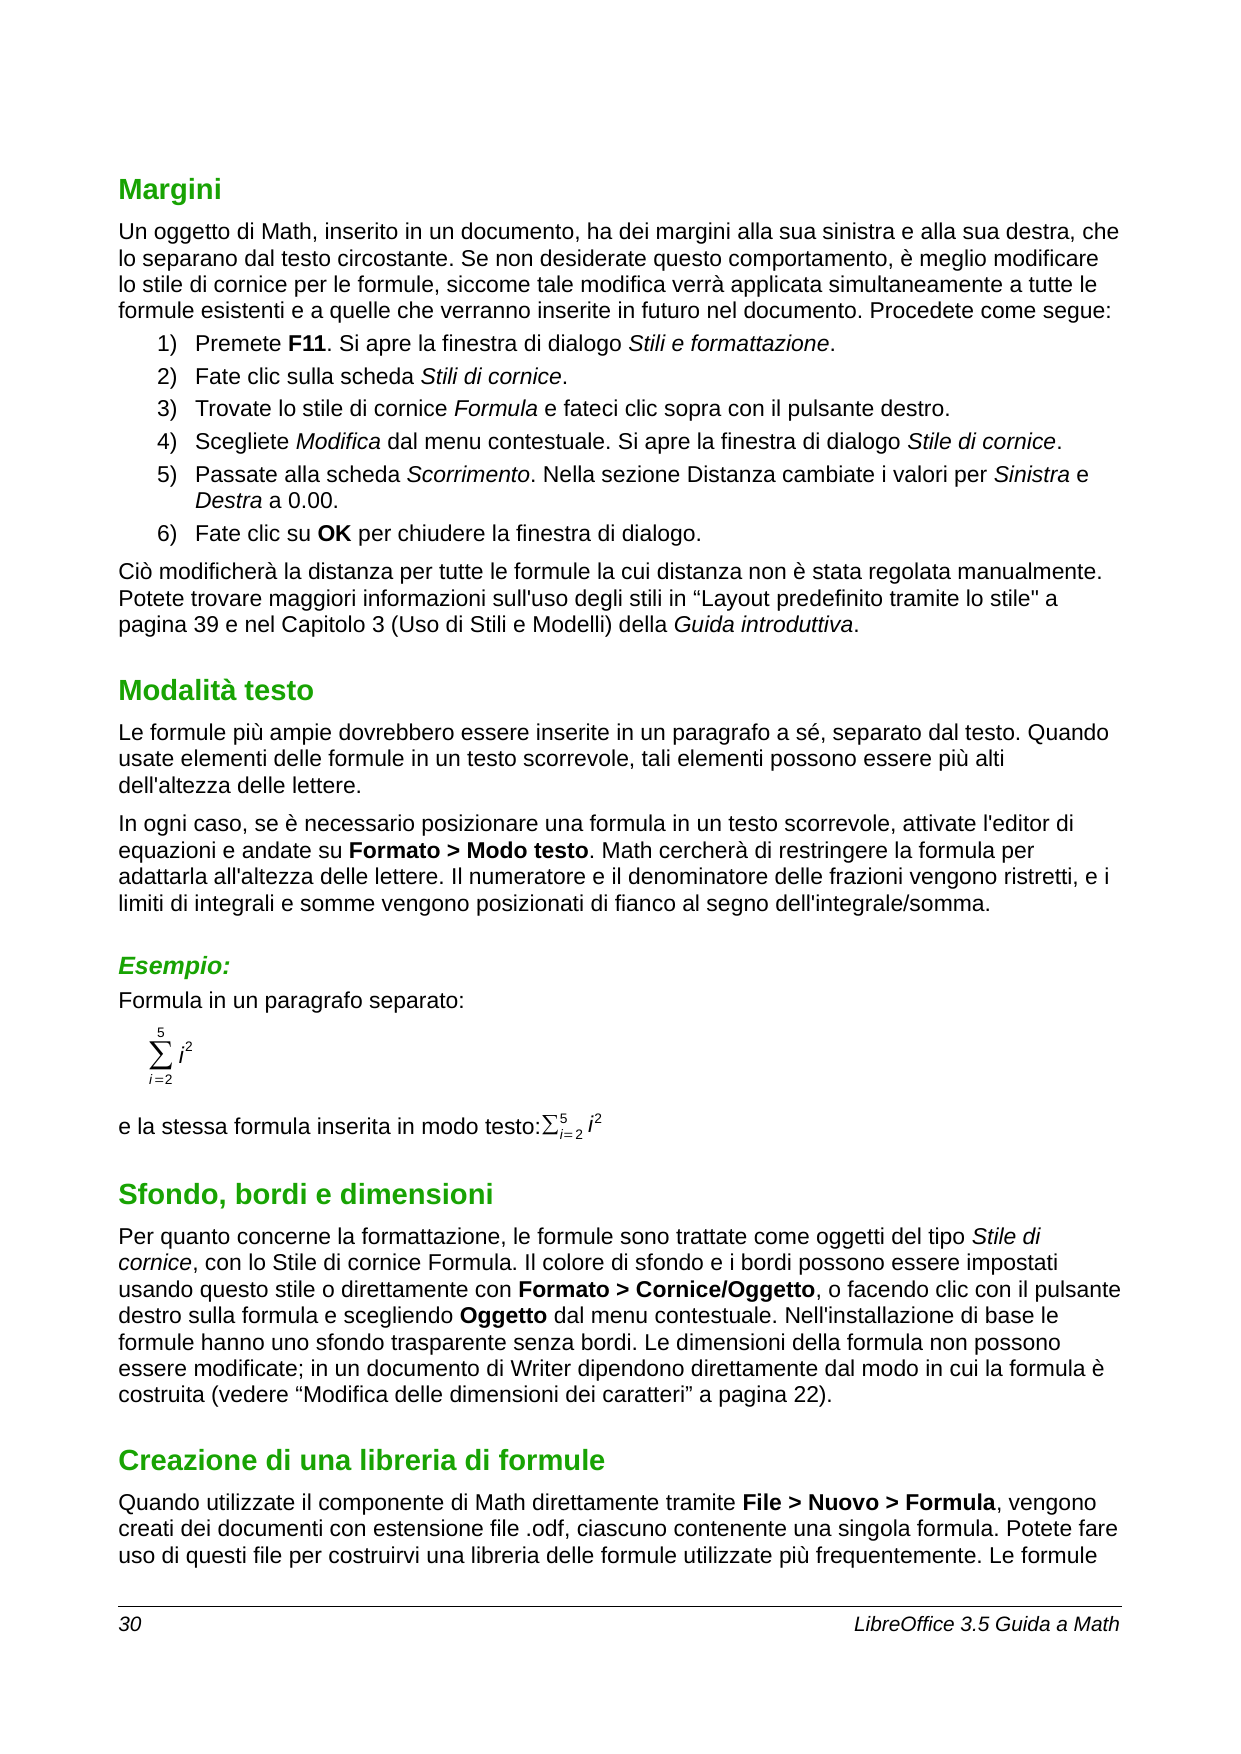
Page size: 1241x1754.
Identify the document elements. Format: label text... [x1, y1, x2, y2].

text Quando utilizzate il componente di Math direttamente tramite File > Nuovo > Formula, vengono creati dei documenti con estensione file .odf, ciascuno contenente una singola formula. Potete fare uso di questi file per costruirvi una libreria delle formule utilizzate più frequentemente. Le formule [118, 1489, 1122, 1568]
text e la stessa formula inserita in modo testo: [118, 1111, 1122, 1142]
subtitle Creazione di una libreria di formule [118, 1443, 1122, 1477]
text Ciò modificherà la distanza per tutte le formule la cui distanza non è stata regolata manualmente. Potete trovare maggiori informazioni sull'uso degli stili in “Layout predefinito tramite lo stile" a pagina 39 e nel Capitolo 3 (Uso di Stili e Modelli) della Guida introduttiva. [118, 558, 1122, 637]
subtitle Margini [118, 172, 1122, 206]
list Formula in un paragrafo separato: [118, 987, 1122, 1013]
subtitle Modalità testo [118, 673, 1122, 706]
text Le formule più ampie dovrebbero essere inserite in un paragrafo a sé, separato dal testo. Quando usate elementi delle formule in un testo scorrevole, tali elementi possono essere più alti dell'altezza delle lettere. [118, 719, 1122, 798]
list Fate clic sulla scheda Stili di cornice. [177, 363, 1122, 389]
subtitle Sfondo, bordi e dimensioni [118, 1177, 1122, 1211]
list Passate alla scheda Scorrimento. Nella sezione Distanza cambiate i valori per Sinistra e Destra a 0.00. [177, 461, 1122, 513]
list Premete F11. Si apre la finestra di dialogo Stili e formattazione. [177, 330, 1122, 356]
text Per quanto concerne la formattazione, le formule sono trattate come oggetti del tipo Stile di cornice, con lo Stile di cornice Formula. Il colore di sfondo e i bordi possono essere impostati usando questo stile o direttamente con Formato > Cornice/Oggetto, o facendo clic con il pulsante destro sulla formula e scegliendo Oggetto dal menu contestuale. Nell'installazione di base le formule hanno uno sfondo trasparente senza bordi. Le dimensioni della formula non possono essere modificate; in un documento di Writer dipendono direttamente dal modo in cui la formula è costruita (vedere “Modifica delle dimensioni dei caratteri” a pagina 22). [118, 1223, 1122, 1407]
list Trovate lo stile di cornice Formula e fateci clic sopra con il pulsante destro. [177, 395, 1122, 422]
list Un oggetto di Math, inserito in un documento, ha dei margini alla sua sinistra e alla sua destra, che lo separano dal testo circostante. Se non desiderate questo comportamento, è meglio modificare lo stile di cornice per le formule, siccome tale modifica verrà applicata simultaneamente a tutte le formule esistenti e a quelle che verranno inserite in futuro nel documento. Procedete come segue: [118, 218, 1122, 324]
list Fate clic su OK per chiudere la finestra di dialogo. [177, 519, 1122, 546]
list Scegliete Modifica dal menu contestuale. Si apre la finestra di dialogo Stile di cornice. [177, 428, 1122, 454]
text In ogni caso, se è necessario posizionare una formula in un testo scorrevole, attivate l'editor di equazioni e andate su Formato > Modo testo. Math cercherà di restringere la formula per adattarla all'altezza delle lettere. Il numeratore e il denominatore delle frazioni vengono ristretti, e i limiti di integrali e somme vengono posizionati di fianco al segno dell'integrale/somma. [118, 810, 1122, 916]
subtitle Esempio: [118, 951, 1122, 980]
